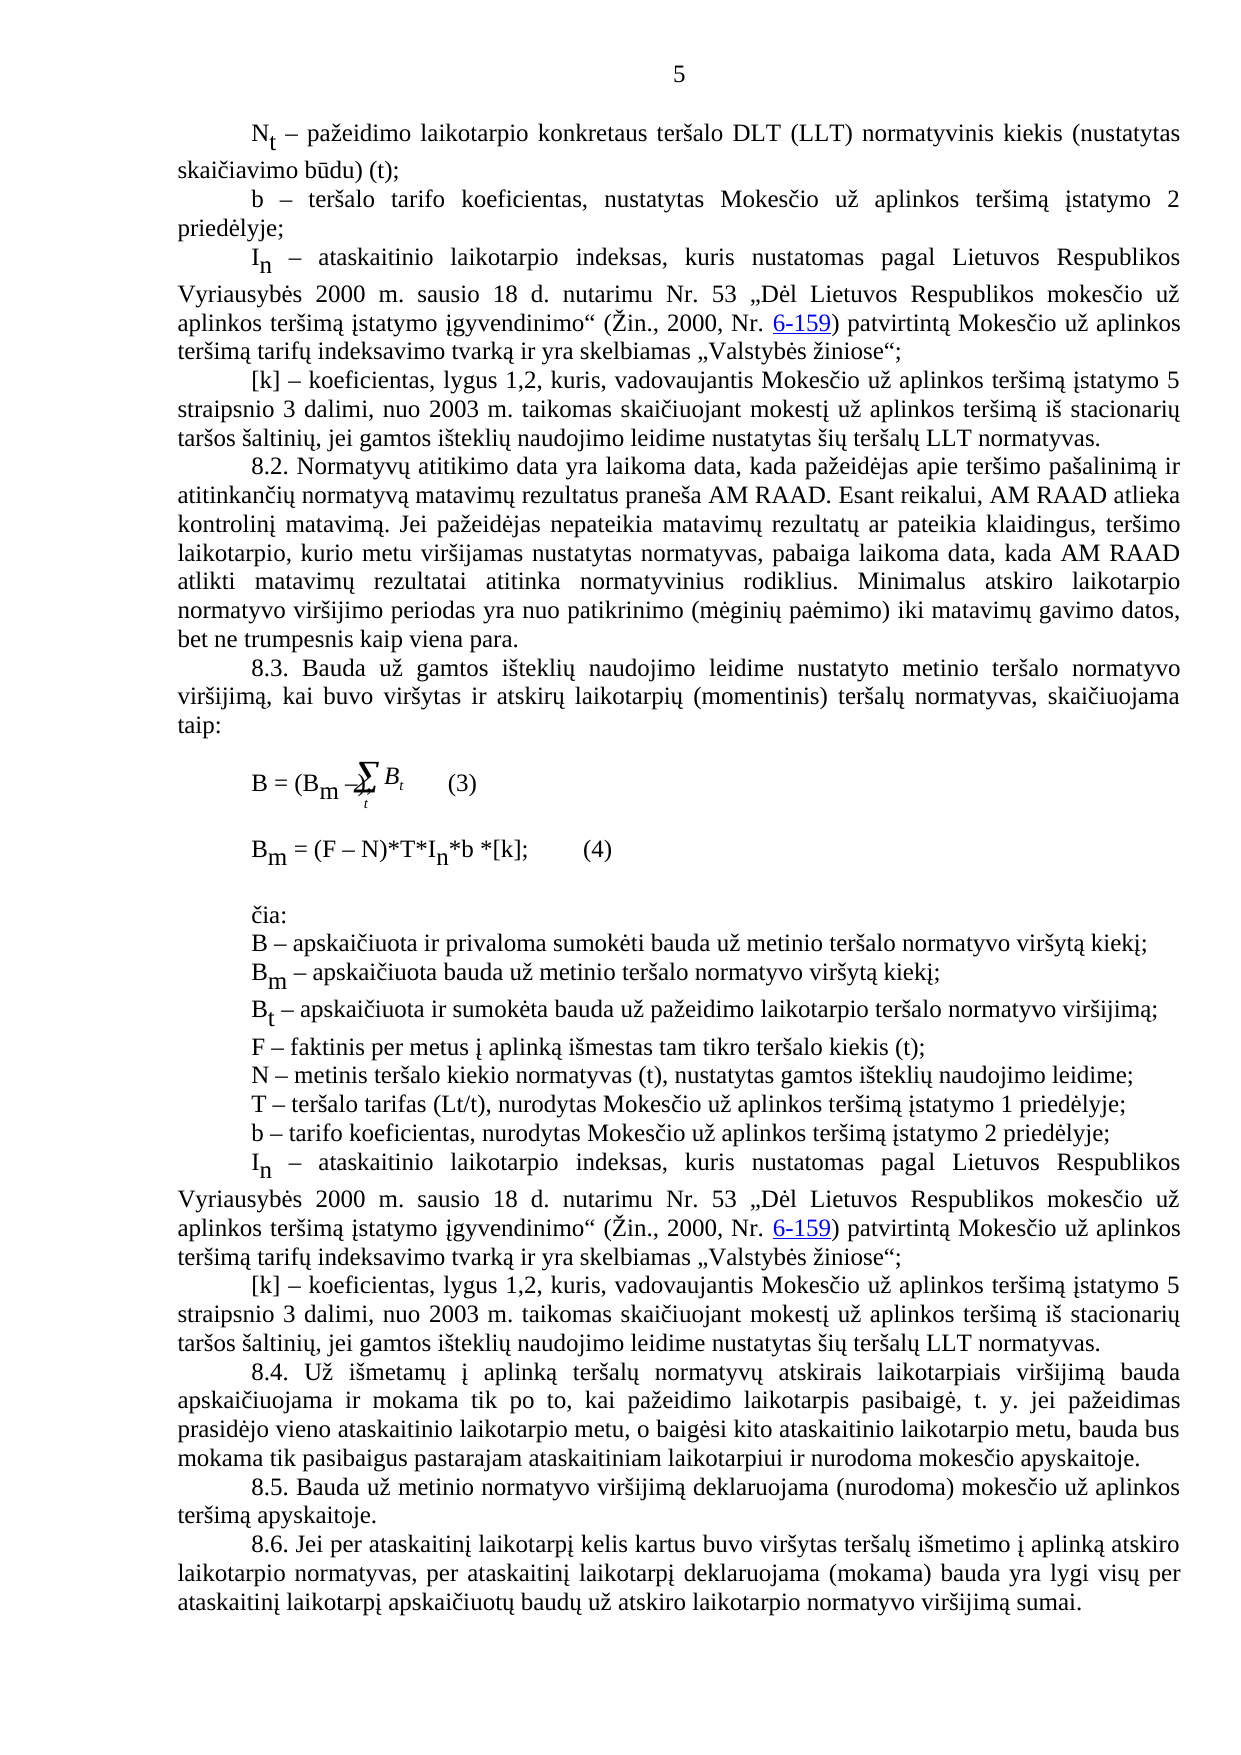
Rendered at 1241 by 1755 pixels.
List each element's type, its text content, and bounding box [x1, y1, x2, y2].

text Bt – apskaičiuota ir sumokėta bauda už pažeidimo laikotarpio teršalo normatyvo viršijimą; [177, 994, 1181, 1032]
text F – faktinis per metus į aplinką išmestas tam tikro teršalo kiekis (t); [177, 1032, 1181, 1061]
text Nt – pažeidimo laikotarpio konkretaus teršalo DLT (LLT) normatyvinis kiekis (nustatytas skaičiavimo būdu) (t); [177, 118, 1181, 184]
text 8.6. Jei per ataskaitinį laikotarpį kelis kartus buvo viršytas teršalų išmetimo į aplinką atskiro laikotarpio normatyvas, per ataskaitinį laikotarpį deklaruojama (mokama) bauda yra lygi visų per ataskaitinį laikotarpį apskaičiuotų baudų už atskiro laikotarpio normatyvo viršijimą sumai. [177, 1529, 1181, 1615]
text [k] – koeficientas, lygus 1,2, kuris, vadovaujantis Mokesčio už aplinkos teršimą įstatymo 5 straipsnio 3 dalimi, nuo 2003 m. taikomas skaičiuojant mokestį už aplinkos teršimą iš stacionarių taršos šaltinių, jei gamtos išteklių naudojimo leidime nustatytas šių teršalų LLT normatyvas. [177, 365, 1181, 451]
text [k] – koeficientas, lygus 1,2, kuris, vadovaujantis Mokesčio už aplinkos teršimą įstatymo 5 straipsnio 3 dalimi, nuo 2003 m. taikomas skaičiuojant mokestį už aplinkos teršimą iš stacionarių taršos šaltinių, jei gamtos išteklių naudojimo leidime nustatytas šių teršalų LLT normatyvas. [177, 1270, 1181, 1357]
text B – apskaičiuota ir privaloma sumokėti bauda už metinio teršalo normatyvo viršytą kiekį; [177, 928, 1181, 957]
text Bm = (F – N)*T*In*b *[k]; (4) [177, 834, 1181, 871]
text In – ataskaitinio laikotarpio indeksas, kuris nustatomas pagal Lietuvos Respublikos Vyriausybės 2000 m. sausio 18 d. nutarimu Nr. 53 „Dėl Lietuvos Respublikos mokesčio už aplinkos teršimą įstatymo įgyvendinimo“ (Žin., 2000, Nr. 6-159) patvirtintą Mokesčio už aplinkos teršimą tarifų indeksavimo tvarką ir yra skelbiamas „Valstybės žiniose“; [177, 242, 1181, 365]
text 8.3. Bauda už gamtos išteklių naudojimo leidime nustatyto metinio teršalo normatyvo viršijimą, kai buvo viršytas ir atskirų laikotarpių (momentinis) teršalų normatyvas, skaičiuojama taip: [177, 653, 1181, 739]
text b – teršalo tarifo koeficientas, nustatytas Mokesčio už aplinkos teršimą įstatymo 2 priedėlyje; [177, 184, 1181, 242]
text čia: [177, 900, 1181, 928]
text b – tarifo koeficientas, nurodytas Mokesčio už aplinkos teršimą įstatymo 2 priedėlyje; [177, 1118, 1181, 1147]
text 8.4. Už išmetamų į aplinką teršalų normatyvų atskirais laikotarpiais viršijimą bauda apskaičiuojama ir mokama tik po to, kai pažeidimo laikotarpis pasibaigė, t. y. jei pažeidimas prasidėjo vieno ataskaitinio laikotarpio metu, o baigėsi kito ataskaitinio laikotarpio metu, bauda bus mokama tik pasibaigus pastarajam ataskaitiniam laikotarpiui ir nurodoma mokesčio apyskaitoje. [177, 1357, 1181, 1472]
text N – metinis teršalo kiekio normatyvas (t), nustatytas gamtos išteklių naudojimo leidime; [177, 1061, 1181, 1089]
text T – teršalo tarifas (Lt/t), nurodytas Mokesčio už aplinkos teršimą įstatymo 1 priedėlyje; [177, 1089, 1181, 1118]
text 8.2. Normatyvų atitikimo data yra laikoma data, kada pažeidėjas apie teršimo pašalinimą ir atitinkančių normatyvą matavimų rezultatus praneša AM RAAD. Esant reikalui, AM RAAD atlieka kontrolinį matavimą. Jei pažeidėjas nepateikia matavimų rezultatų ar pateikia klaidingus, teršimo laikotarpio, kurio metu viršijamas nustatytas normatyvas, pabaiga laikoma data, kada AM RAAD atlikti matavimų rezultatai atitinka normatyvinius rodiklius. Minimalus atskiro laikotarpio normatyvo viršijimo periodas yra nuo patikrinimo (mėginių paėmimo) iki matavimų gavimo datos, bet ne trumpesnis kaip viena para. [177, 451, 1181, 653]
text Bm – apskaičiuota bauda už metinio teršalo normatyvo viršytą kiekį; [177, 957, 1181, 994]
text 8.5. Bauda už metinio normatyvo viršijimą deklaruojama (nurodoma) mokesčio už aplinkos teršimą apyskaitoje. [177, 1472, 1181, 1529]
text B = (Bm –), (3) [177, 768, 1181, 805]
text In – ataskaitinio laikotarpio indeksas, kuris nustatomas pagal Lietuvos Respublikos Vyriausybės 2000 m. sausio 18 d. nutarimu Nr. 53 „Dėl Lietuvos Respublikos mokesčio už aplinkos teršimą įstatymo įgyvendinimo“ (Žin., 2000, Nr. 6-159) patvirtintą Mokesčio už aplinkos teršimą tarifų indeksavimo tvarką ir yra skelbiamas „Valstybės žiniose“; [177, 1147, 1181, 1270]
